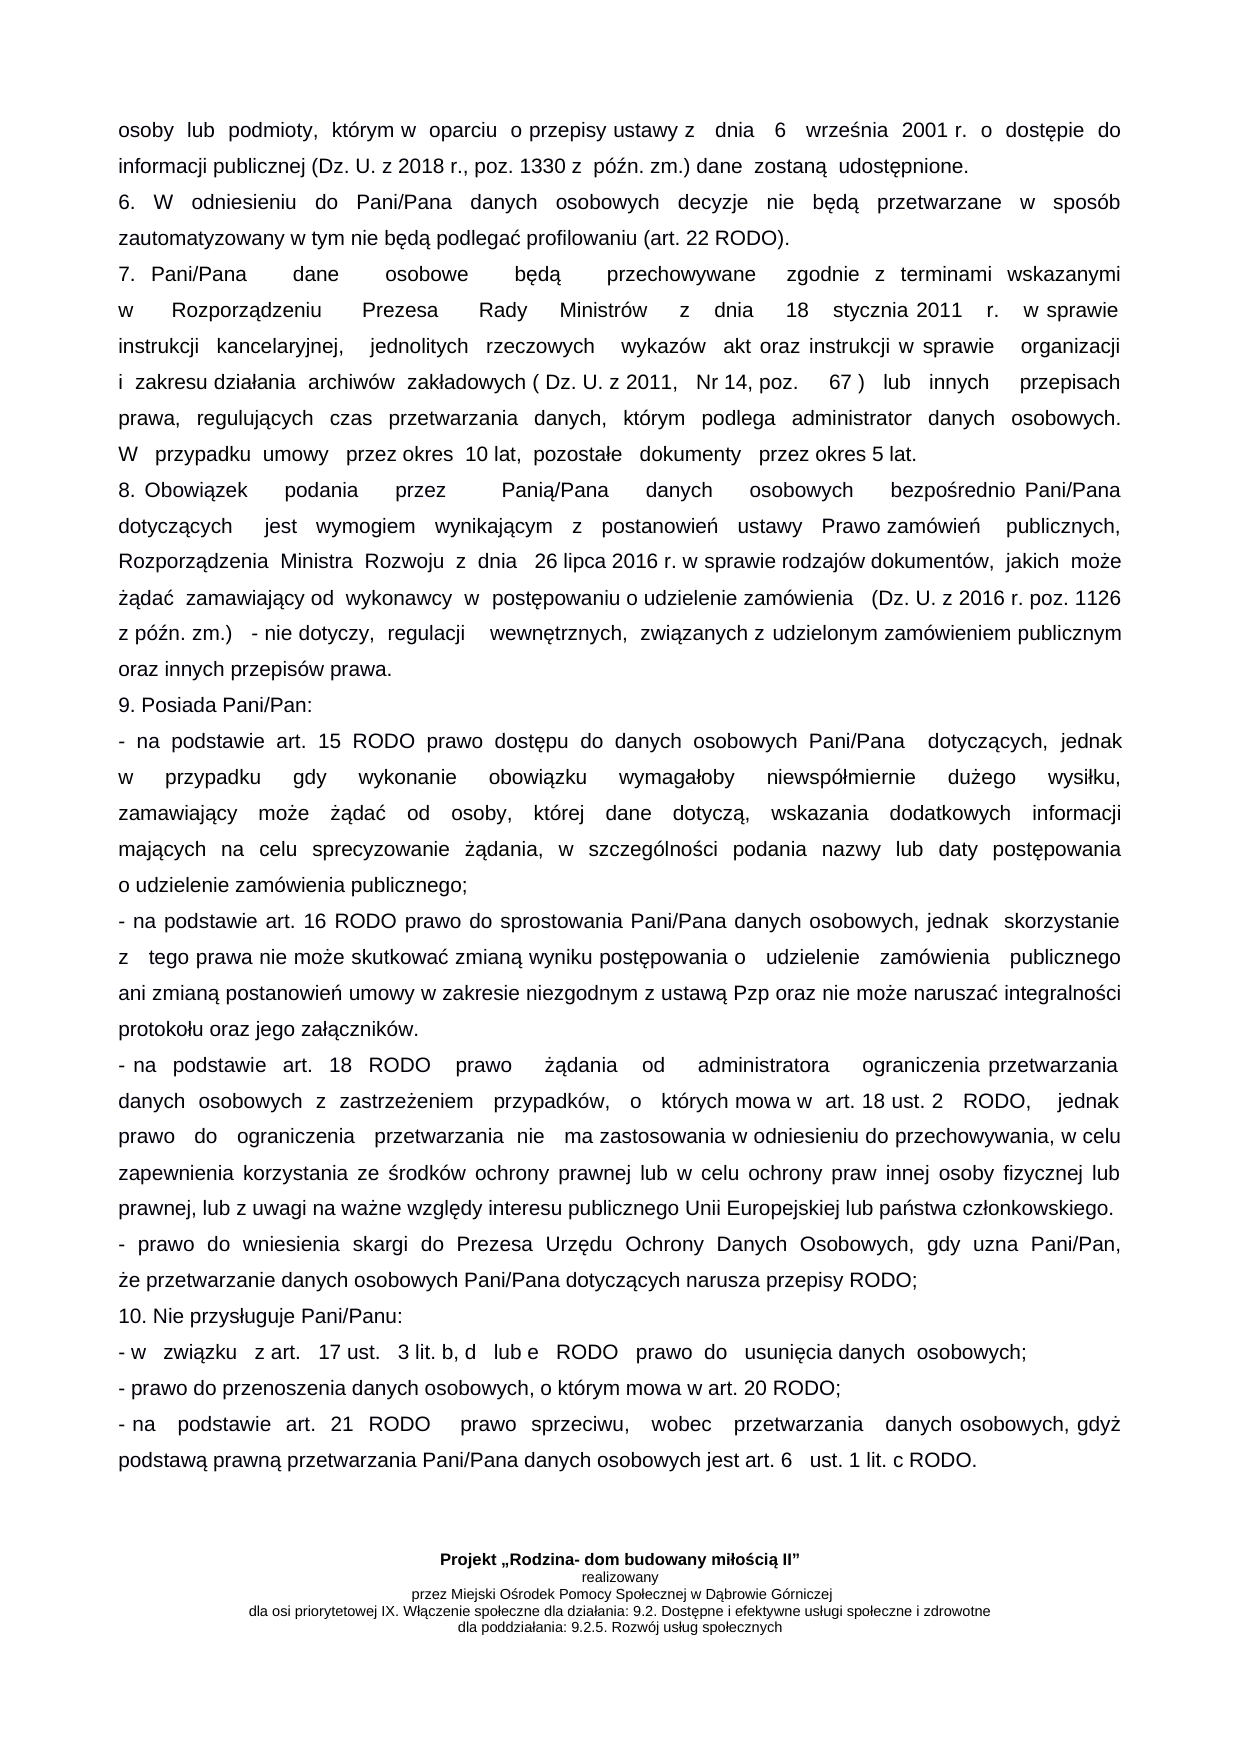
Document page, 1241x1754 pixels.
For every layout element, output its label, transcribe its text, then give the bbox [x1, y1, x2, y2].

text - prawo do przenoszenia danych osobowych, o którym mowa w art. 20 RODO; [118, 1376, 1122, 1400]
text - na podstawie art. 15 RODO prawo dostępu do danych osobowych Pani/Pana dotyczących, jednak w przypadku gdy wykonanie obowiązku wymagałoby niewspółmiernie dużego wysiłku, zamawiający może żądać od osoby, której dane dotyczą, wskazania dodatkowych informacji mających na celu sprecyzowanie żądania, w szczególności podania nazwy lub daty postępowania o udzielenie zamówienia publicznego; [118, 729, 1122, 897]
text - na podstawie art. 16 RODO prawo do sprostowania Pani/Pana danych osobowych, jednak skorzystanie z tego prawa nie może skutkować zmianą wyniku postępowania o udzielenie zamówienia publicznego ani zmianą postanowień umowy w zakresie niezgodnym z ustawą Pzp oraz nie może naruszać integralności protokołu oraz jego załączników. [118, 909, 1122, 1041]
text - prawo do wniesienia skargi do Prezesa Urzędu Ochrony Danych Osobowych, gdy uzna Pani/Pan, że przetwarzanie danych osobowych Pani/Pana dotyczących narusza przepisy RODO; [118, 1232, 1122, 1292]
list 9. Posiada Pani/Pan: [81, 693, 1122, 717]
text osoby lub podmioty, którym w oparciu o przepisy ustawy z dnia 6 września 2001 r. o dostępie do informacji publicznej (Dz. U. z 2018 r., poz. 1330 z późn. zm.) dane zostaną udostępnione. [118, 118, 1122, 178]
list 8. Obowiązek podania przez Panią/Pana danych osobowych bezpośrednio Pani/Pana dotyczących jest wymogiem wynikającym z postanowień ustawy Prawo zamówień publicznych, Rozporządzenia Ministra Rozwoju z dnia 26 lipca 2016 r. w sprawie rodzajów dokumentów, jakich może żądać zamawiający od wykonawcy w postępowaniu o udzielenie zamówienia (Dz. U. z 2016 r. poz. 1126 z późn. zm.) - nie dotyczy, regulacji wewnętrznych, związanych z udzielonym zamówieniem publicznym oraz innych przepisów prawa. [81, 477, 1122, 681]
list 7. Pani/Pana dane osobowe będą przechowywane zgodnie z terminami wskazanymi w Rozporządzeniu Prezesa Rady Ministrów z dnia 18 stycznia 2011 r. w sprawie instrukcji kancelaryjnej, jednolitych rzeczowych wykazów akt oraz instrukcji w sprawie organizacji i zakresu działania archiwów zakładowych ( Dz. U. z 2011, Nr 14, poz. 67 ) lub innych przepisach prawa, regulujących czas przetwarzania danych, którym podlega administrator danych osobowych. W przypadku umowy przez okres 10 lat, pozostałe dokumenty przez okres 5 lat. [81, 262, 1122, 466]
text - na podstawie art. 21 RODO prawo sprzeciwu, wobec przetwarzania danych osobowych, gdyż podstawą prawną przetwarzania Pani/Pana danych osobowych jest art. 6 ust. 1 lit. c RODO. [118, 1412, 1122, 1472]
text - na podstawie art. 18 RODO prawo żądania od administratora ograniczenia przetwarzania danych osobowych z zastrzeżeniem przypadków, o których mowa w art. 18 ust. 2 RODO, jednak prawo do ograniczenia przetwarzania nie ma zastosowania w odniesieniu do przechowywania, w celu zapewnienia korzystania ze środków ochrony prawnej lub w celu ochrony praw innej osoby fizycznej lub prawnej, lub z uwagi na ważne względy interesu publicznego Unii Europejskiej lub państwa członkowskiego. [118, 1052, 1122, 1220]
list 6. W odniesieniu do Pani/Pana danych osobowych decyzje nie będą przetwarzane w sposób zautomatyzowany w tym nie będą podlegać profilowaniu (art. 22 RODO). [81, 190, 1122, 250]
list 10. Nie przysługuje Pani/Panu: [81, 1304, 1122, 1328]
text - w związku z art. 17 ust. 3 lit. b, d lub e RODO prawo do usunięcia danych osobowych; [118, 1340, 1122, 1364]
